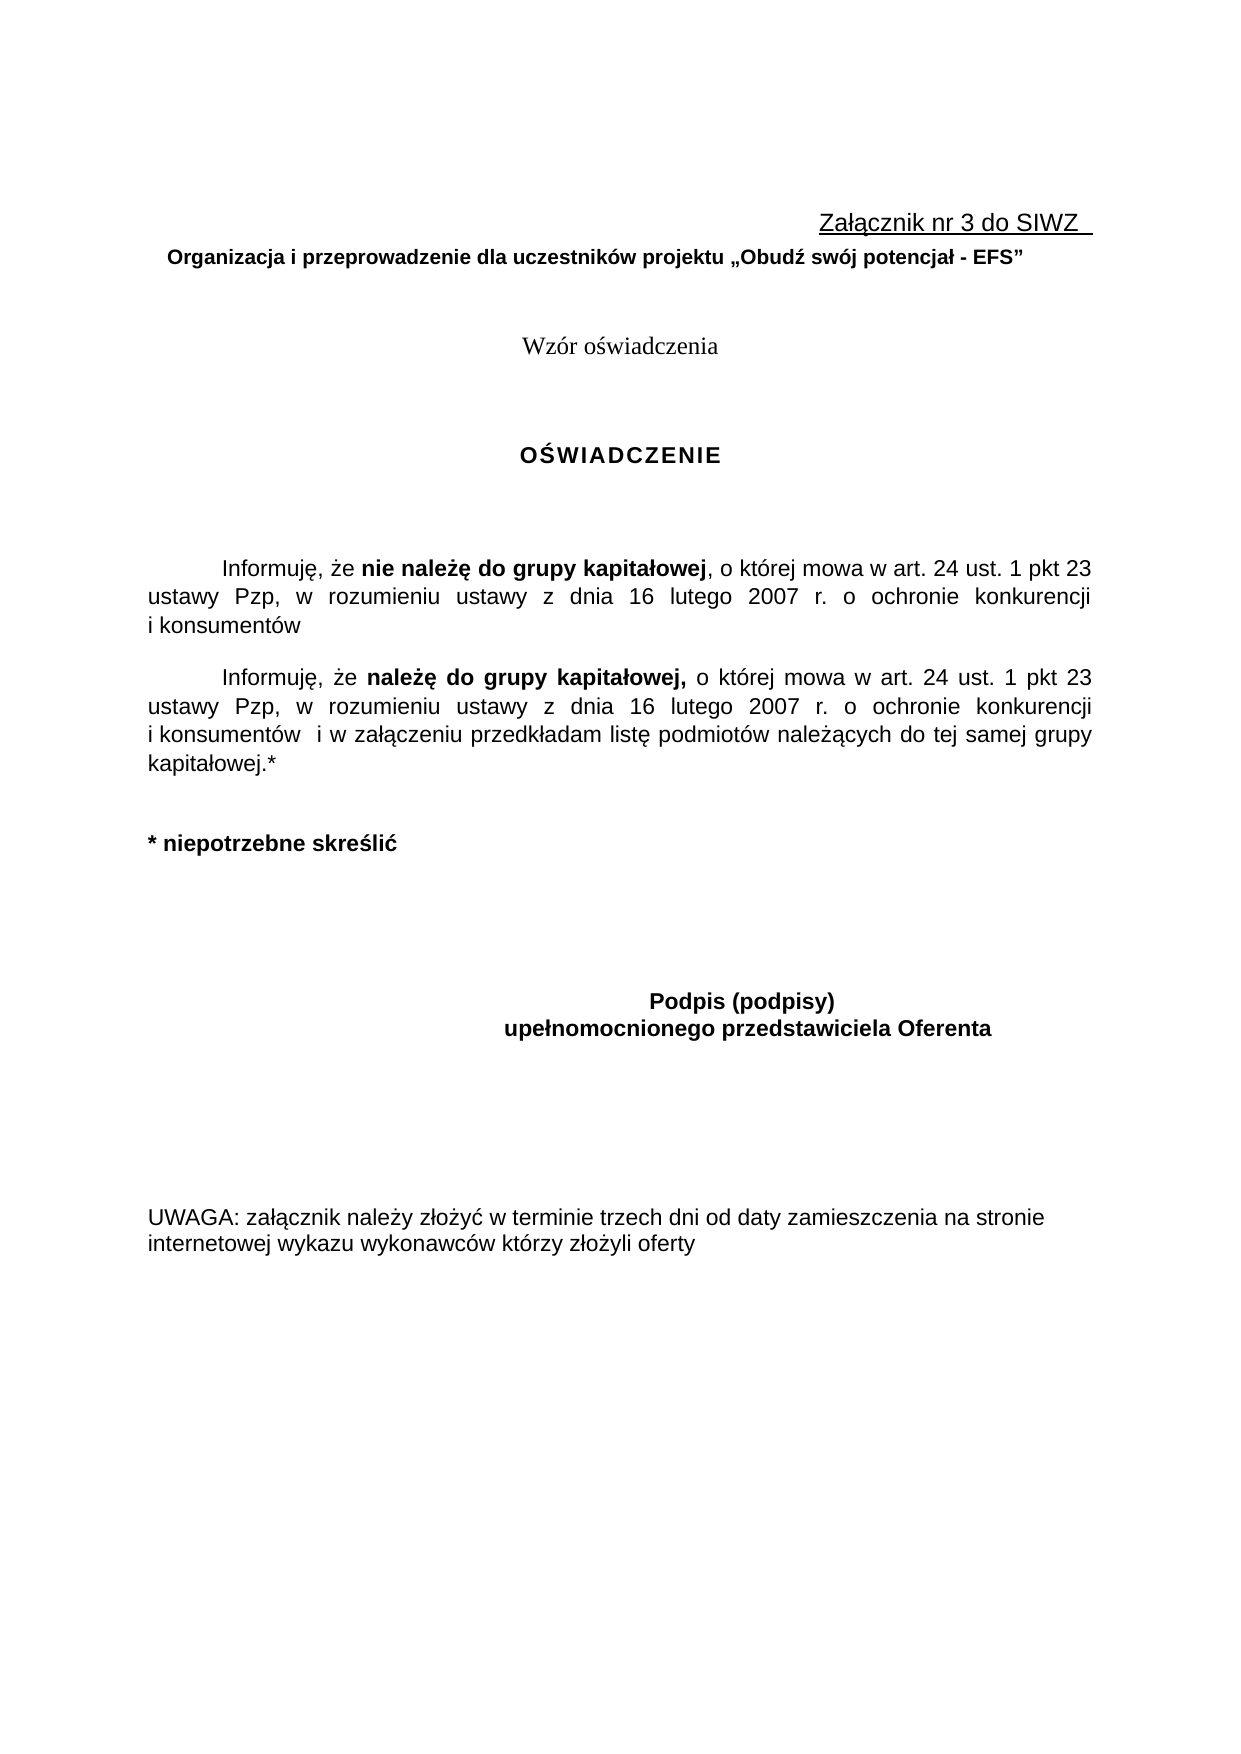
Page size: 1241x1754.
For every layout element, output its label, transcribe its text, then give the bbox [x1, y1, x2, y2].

text UWAGA: załącznik należy złożyć w terminie trzech dni od daty zamieszczenia na stronie internetowej wykazu wykonawców którzy złożyli oferty [148, 1204, 1093, 1257]
text Organizacja i przeprowadzenie dla uczestników projektu „Obudź swój potencjał - EFS” [148, 243, 1093, 270]
text Informuję, że należę do grupy kapitałowej, o której mowa w art. 24 ust. 1 pkt 23 ustawy Pzp, w rozumieniu ustawy z dnia 16 lutego 2007 r. o ochronie konkurencji i konsumentów i w załączeniu przedkładam listę podmiotów należących do tej samej grupy kapitałowej.* [148, 663, 1093, 777]
text Wzór oświadczenia [148, 331, 1093, 360]
text upełnomocnionego przedstawiciela Oferenta [148, 1014, 1093, 1041]
text Podpis (podpisy) [148, 988, 1093, 1014]
text Załącznik nr 3 do SIWZ [148, 208, 1093, 237]
text Informuję, że nie należę do grupy kapitałowej, o której mowa w art. 24 ust. 1 pkt 23 ustawy Pzp, w rozumieniu ustawy z dnia 16 lutego 2007 r. o ochronie konkurencji i konsumentów [148, 553, 1092, 639]
subtitle OŚWIADCZENIE [148, 442, 1093, 469]
text * niepotrzebne skreślić [148, 830, 1093, 856]
